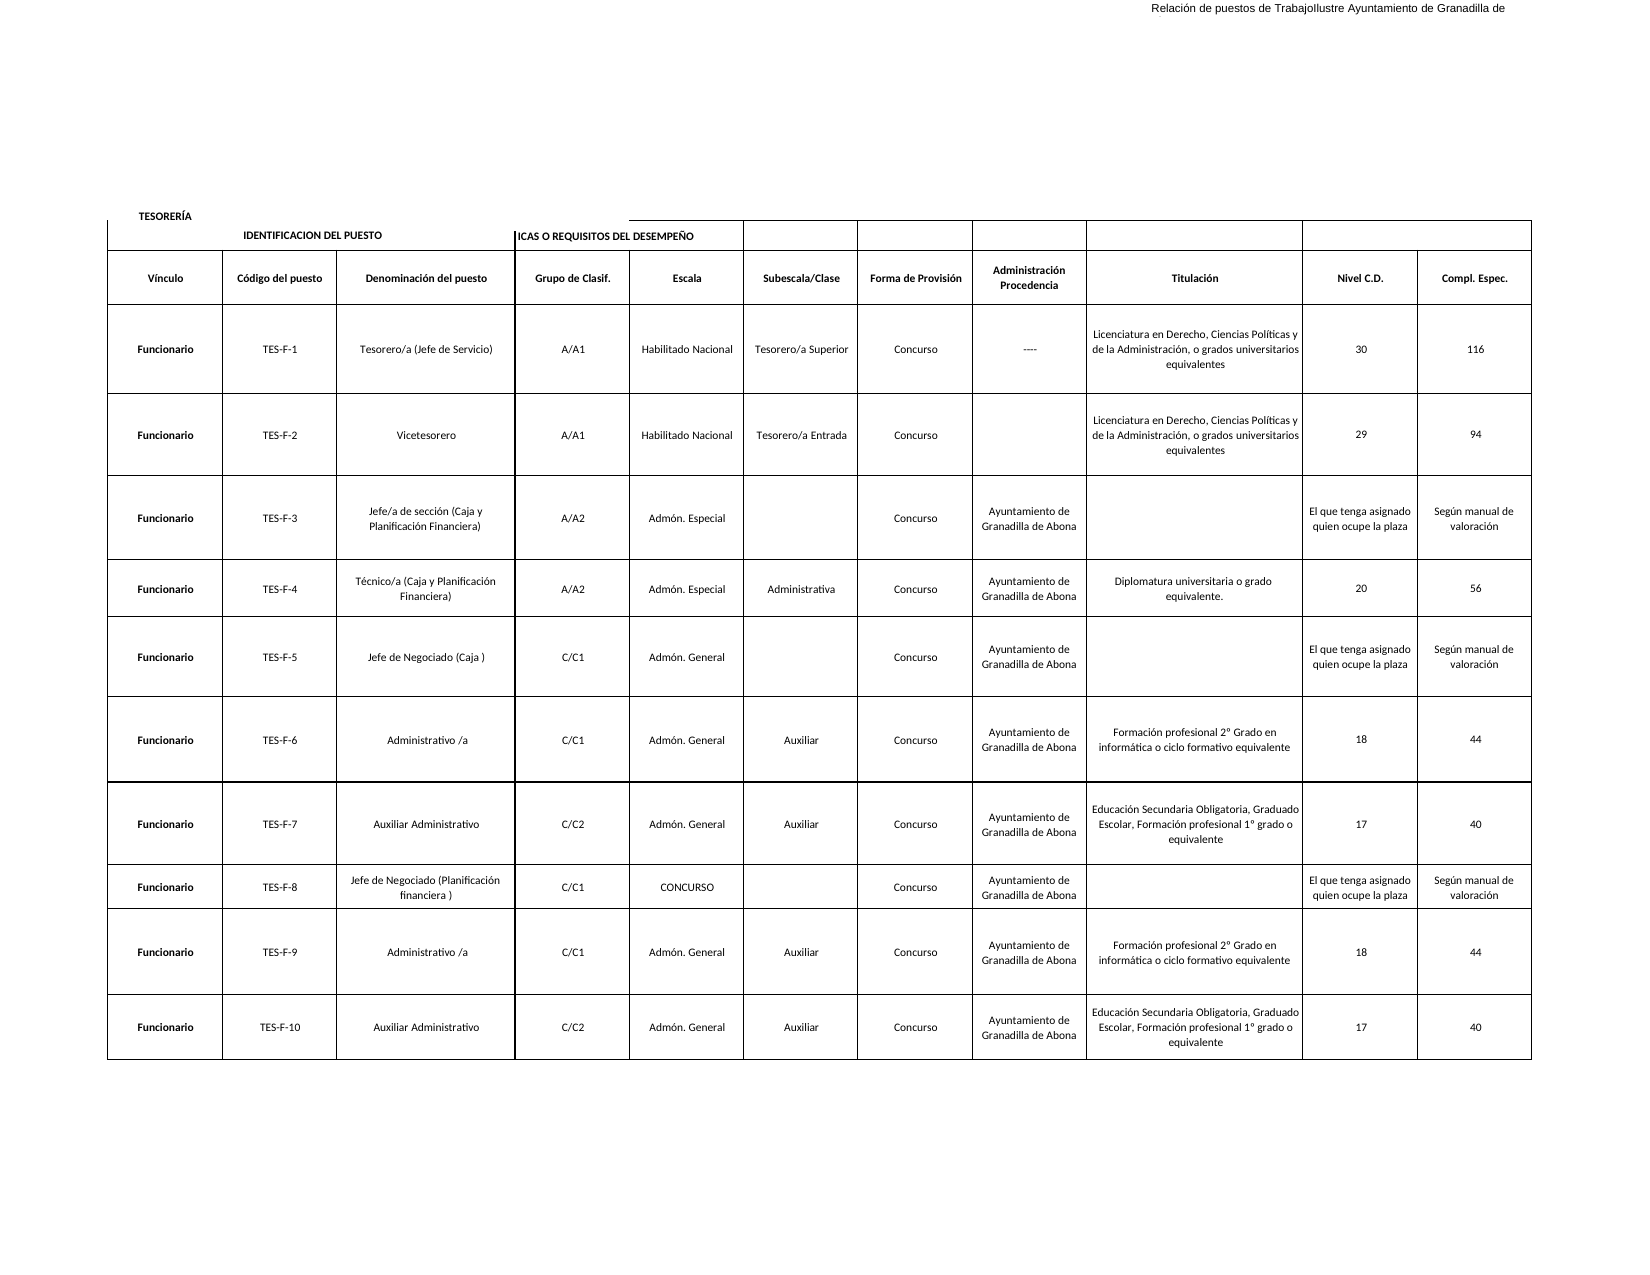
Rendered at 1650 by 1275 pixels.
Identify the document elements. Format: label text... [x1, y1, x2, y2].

table_header [1087, 221, 1302, 249]
table_cell Funcionario [108, 617, 222, 696]
table_cell Técnico/a (Caja y Planificación Financiera) [337, 560, 514, 616]
table_cell TES-F-7 [223, 783, 336, 864]
table_cell TES-F-6 [223, 697, 336, 781]
table_cell [744, 617, 857, 696]
table_cell ---- [973, 305, 1086, 393]
table_cell 29 [1303, 394, 1417, 475]
table_cell C/C1 [516, 909, 629, 994]
table_cell Administrativo /a [337, 909, 514, 994]
table_cell Admón. General [630, 617, 743, 696]
table_cell 20 [1303, 560, 1417, 616]
table_header [858, 221, 972, 249]
table_cell TES-F-5 [223, 617, 336, 696]
table_cell Vicetesorero [337, 394, 514, 475]
table_cell Funcionario [108, 560, 222, 616]
table_cell A/A2 [516, 560, 629, 616]
table_cell Admón. Especial [630, 476, 743, 559]
table_cell Tesorero/a Entrada [744, 394, 857, 475]
table_header ICAS O REQUISITOS DEL DESEMPEÑO [516, 221, 743, 249]
table_cell CONCURSO [630, 865, 743, 908]
table_cell Educación Secundaria Obligatoria, Graduado Escolar, Formación profesional 1º grado o equivalente [1087, 783, 1302, 864]
table_cell TES-F-8 [223, 865, 336, 908]
table_cell Formación profesional 2º Grado en informática o ciclo formativo equivalente [1087, 909, 1302, 994]
table_cell Ayuntamiento de Granadilla de Abona [973, 476, 1086, 559]
table_cell Jefe de Negociado (Caja ) [337, 617, 514, 696]
table_cell Licenciatura en Derecho, Ciencias Políticas y de la Administración, o grados universitarios equivalentes [1087, 394, 1302, 475]
table_cell Admón. General [630, 995, 743, 1059]
table_cell TES-F-4 [223, 560, 336, 616]
table_cell El que tenga asignado quien ocupe la plaza [1303, 617, 1417, 696]
table_cell Nivel C.D. [1303, 251, 1417, 304]
table_cell C/C2 [516, 783, 629, 864]
table_header [1303, 221, 1531, 249]
table_cell A/A1 [516, 305, 629, 393]
table_cell 18 [1303, 909, 1417, 994]
table_cell Ayuntamiento de Granadilla de Abona [973, 697, 1086, 781]
table_cell Ayuntamiento de Granadilla de Abona [973, 560, 1086, 616]
table_cell Concurso [858, 909, 972, 994]
table_cell 30 [1303, 305, 1417, 393]
table_cell [744, 476, 857, 559]
table_cell Funcionario [108, 865, 222, 908]
table_cell [1087, 617, 1302, 696]
table_cell Concurso [858, 476, 972, 559]
table_cell Ayuntamiento de Granadilla de Abona [973, 995, 1086, 1059]
table_cell Funcionario [108, 783, 222, 864]
table_cell Código del puesto [223, 251, 336, 304]
table_cell Formación profesional 2º Grado en informática o ciclo formativo equivalente [1087, 697, 1302, 781]
table_cell A/A1 [516, 394, 629, 475]
table_cell 44 [1418, 909, 1531, 994]
table_cell Administración Procedencia [973, 251, 1086, 304]
table_cell Auxiliar [744, 783, 857, 864]
table_cell Tesorero/a Superior [744, 305, 857, 393]
table_cell 44 [1418, 697, 1531, 781]
table_cell A/A2 [516, 476, 629, 559]
table_cell TES-F-1 [223, 305, 336, 393]
table_cell [1087, 865, 1302, 908]
table_cell Según manual de valoración [1418, 617, 1531, 696]
table_cell Admón. General [630, 909, 743, 994]
table_cell 18 [1303, 697, 1417, 781]
table_cell Funcionario [108, 697, 222, 781]
table_cell Según manual de valoración [1418, 476, 1531, 559]
table_cell Ayuntamiento de Granadilla de Abona [973, 617, 1086, 696]
table_cell Auxiliar [744, 697, 857, 781]
table_cell Auxiliar [744, 995, 857, 1059]
table_cell Admón. Especial [630, 560, 743, 616]
table_cell Habilitado Nacional [630, 394, 743, 475]
table_cell Forma de Provisión [858, 251, 972, 304]
table_cell Concurso [858, 783, 972, 864]
table_cell TES-F-2 [223, 394, 336, 475]
table_cell Funcionario [108, 394, 222, 475]
table_cell El que tenga asignado quien ocupe la plaza [1303, 476, 1417, 559]
table_cell C/C1 [516, 697, 629, 781]
table_cell El que tenga asignado quien ocupe la plaza [1303, 865, 1417, 908]
table_cell [744, 865, 857, 908]
table_cell Concurso [858, 995, 972, 1059]
table_cell Concurso [858, 394, 972, 475]
table_cell Licenciatura en Derecho, Ciencias Políticas y de la Administración, o grados universitarios equivalentes [1087, 305, 1302, 393]
table_cell 40 [1418, 995, 1531, 1059]
table_cell TES-F-10 [223, 995, 336, 1059]
table_cell Auxiliar Administrativo [337, 783, 514, 864]
table_header IDENTIFICACIÓN DEL PUESTO [108, 231, 514, 249]
table_cell [1087, 476, 1302, 559]
table_header [973, 221, 1086, 249]
table_cell C/C1 [516, 617, 629, 696]
table_cell Concurso [858, 560, 972, 616]
table_cell 116 [1418, 305, 1531, 393]
table_cell Ayuntamiento de Granadilla de Abona [973, 909, 1086, 994]
table_cell Según manual de valoración [1418, 865, 1531, 908]
table_cell Concurso [858, 305, 972, 393]
table_header [744, 221, 857, 249]
table_cell Funcionario [108, 909, 222, 994]
table_cell Jefe/a de sección (Caja y Planificación Financiera) [337, 476, 514, 559]
table_cell TES-F-9 [223, 909, 336, 994]
table_cell Administrativo /a [337, 697, 514, 781]
table_cell Educación Secundaria Obligatoria, Graduado Escolar, Formación profesional 1º grado o equivalente [1087, 995, 1302, 1059]
table_cell Tesorero/a (Jefe de Servicio) [337, 305, 514, 393]
table_cell TES-F-3 [223, 476, 336, 559]
table_cell Admón. General [630, 783, 743, 864]
table_cell 40 [1418, 783, 1531, 864]
table_cell C/C1 [516, 865, 629, 908]
table_cell [973, 394, 1086, 475]
table_cell Funcionario [108, 305, 222, 393]
table_cell C/C2 [516, 995, 629, 1059]
table_cell Grupo de Clasif. [516, 251, 629, 304]
text TESORERÍA [139, 209, 629, 223]
table_cell Diplomatura universitaria o grado equivalente. [1087, 560, 1302, 616]
table_cell Jefe de Negociado (Planificación financiera ) [337, 865, 514, 908]
table_cell Administrativa [744, 560, 857, 616]
table_cell Admón. General [630, 697, 743, 781]
table_cell Vínculo [108, 251, 222, 304]
table_cell Escala [630, 251, 743, 304]
table_cell Ayuntamiento de Granadilla de Abona [973, 783, 1086, 864]
table_cell 17 [1303, 783, 1417, 864]
table_cell Funcionario [108, 476, 222, 559]
table_cell Denominación del puesto [337, 251, 514, 304]
table_cell Concurso [858, 865, 972, 908]
table_cell Auxiliar Administrativo [337, 995, 514, 1059]
table_cell Compl. Espec. [1418, 251, 1531, 304]
table_cell 56 [1418, 560, 1531, 616]
table_cell Concurso [858, 697, 972, 781]
table_cell 17 [1303, 995, 1417, 1059]
table_cell Auxiliar [744, 909, 857, 994]
table_cell Subescala/Clase [744, 251, 857, 304]
table_cell Titulación [1087, 251, 1302, 304]
table_cell Concurso [858, 617, 972, 696]
table_cell Habilitado Nacional [630, 305, 743, 393]
table_cell 94 [1418, 394, 1531, 475]
table_cell Ayuntamiento de Granadilla de Abona [973, 865, 1086, 908]
table_cell Funcionario [108, 995, 222, 1059]
